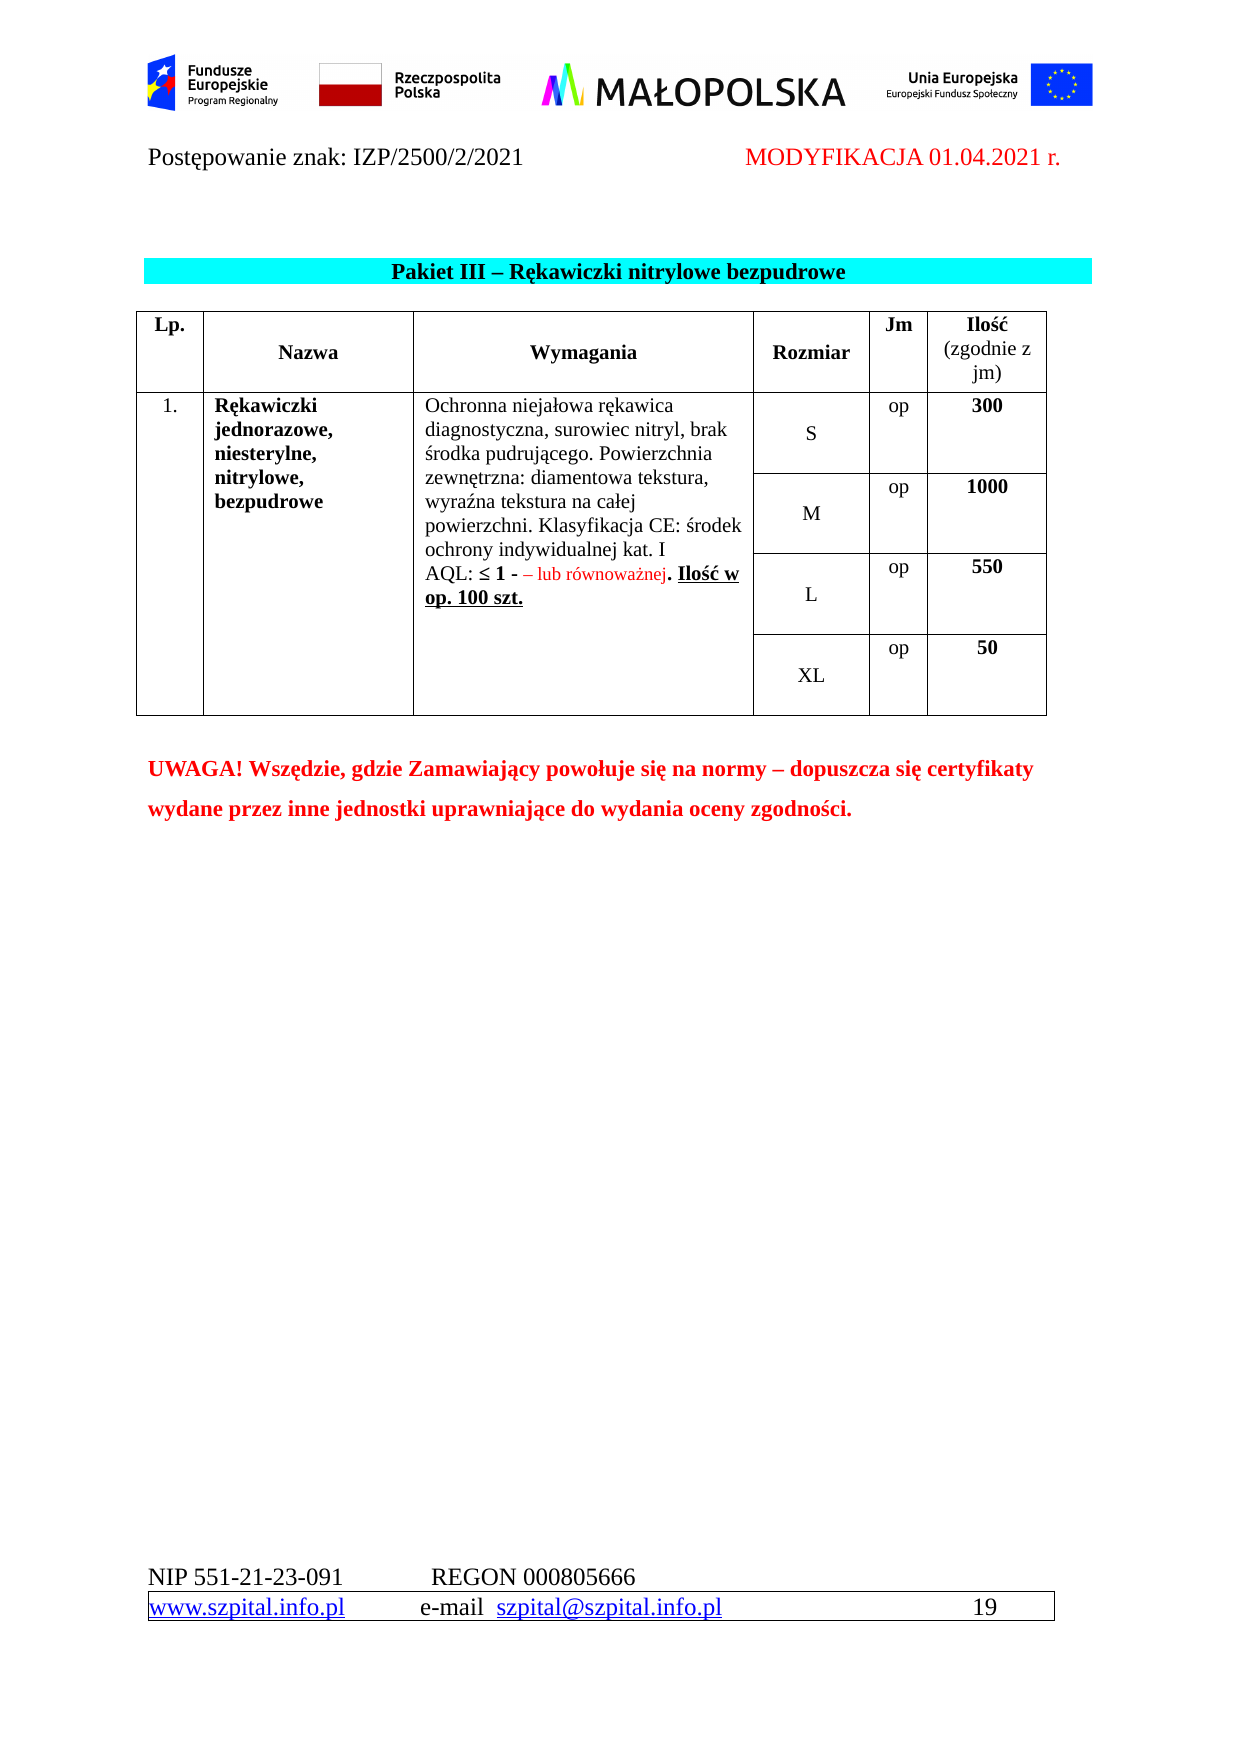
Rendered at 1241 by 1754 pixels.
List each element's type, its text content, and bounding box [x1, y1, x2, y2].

table_cell M [754, 474, 869, 553]
table_header Wymagania [414, 312, 753, 392]
table_cell 1. [137, 393, 203, 715]
table_cell op [870, 635, 927, 715]
table_cell op [870, 393, 927, 472]
table_cell 550 [928, 554, 1046, 634]
table_header Rozmiar [754, 312, 869, 392]
table_header Lp. [137, 312, 203, 392]
table_cell S [754, 393, 869, 472]
table_cell L [754, 554, 869, 634]
table_cell 50 [928, 635, 1046, 715]
table_cell XL [754, 635, 869, 715]
text Pakiet III – Rękawiczki nitrylowe bezpudrowe [144, 258, 1092, 284]
table_cell op [870, 474, 927, 553]
table_header Nazwa [204, 312, 413, 392]
table_cell 300 [928, 393, 1046, 472]
table_cell 1000 [928, 474, 1046, 553]
table_header Ilość (zgodnie z jm) [928, 312, 1046, 392]
table_cell Rękawiczki jednorazowe, niesterylne, nitrylowe, bezpudrowe [204, 393, 413, 715]
table_header Jm [870, 312, 927, 392]
table_cell op [870, 554, 927, 634]
table_cell Ochronna niejałowa rękawica diagnostyczna, surowiec nitryl, brak środka pudrującego. Powierzchnia zewnętrzna: diamentowa tekstura, wyraźna tekstura na całej powierzchni. Klasyfikacja CE: środek ochrony indywidualnej kat. I AQL: ≤ 1 - – lub równoważnej. Ilość w op. 100 szt. [414, 393, 753, 715]
text UWAGA! Wszędzie, gdzie Zamawiający powołuje się na normy – dopuszcza się certyfikaty wydane przez inne jednostki uprawniające do wydania oceny zgodności. [148, 756, 1092, 821]
